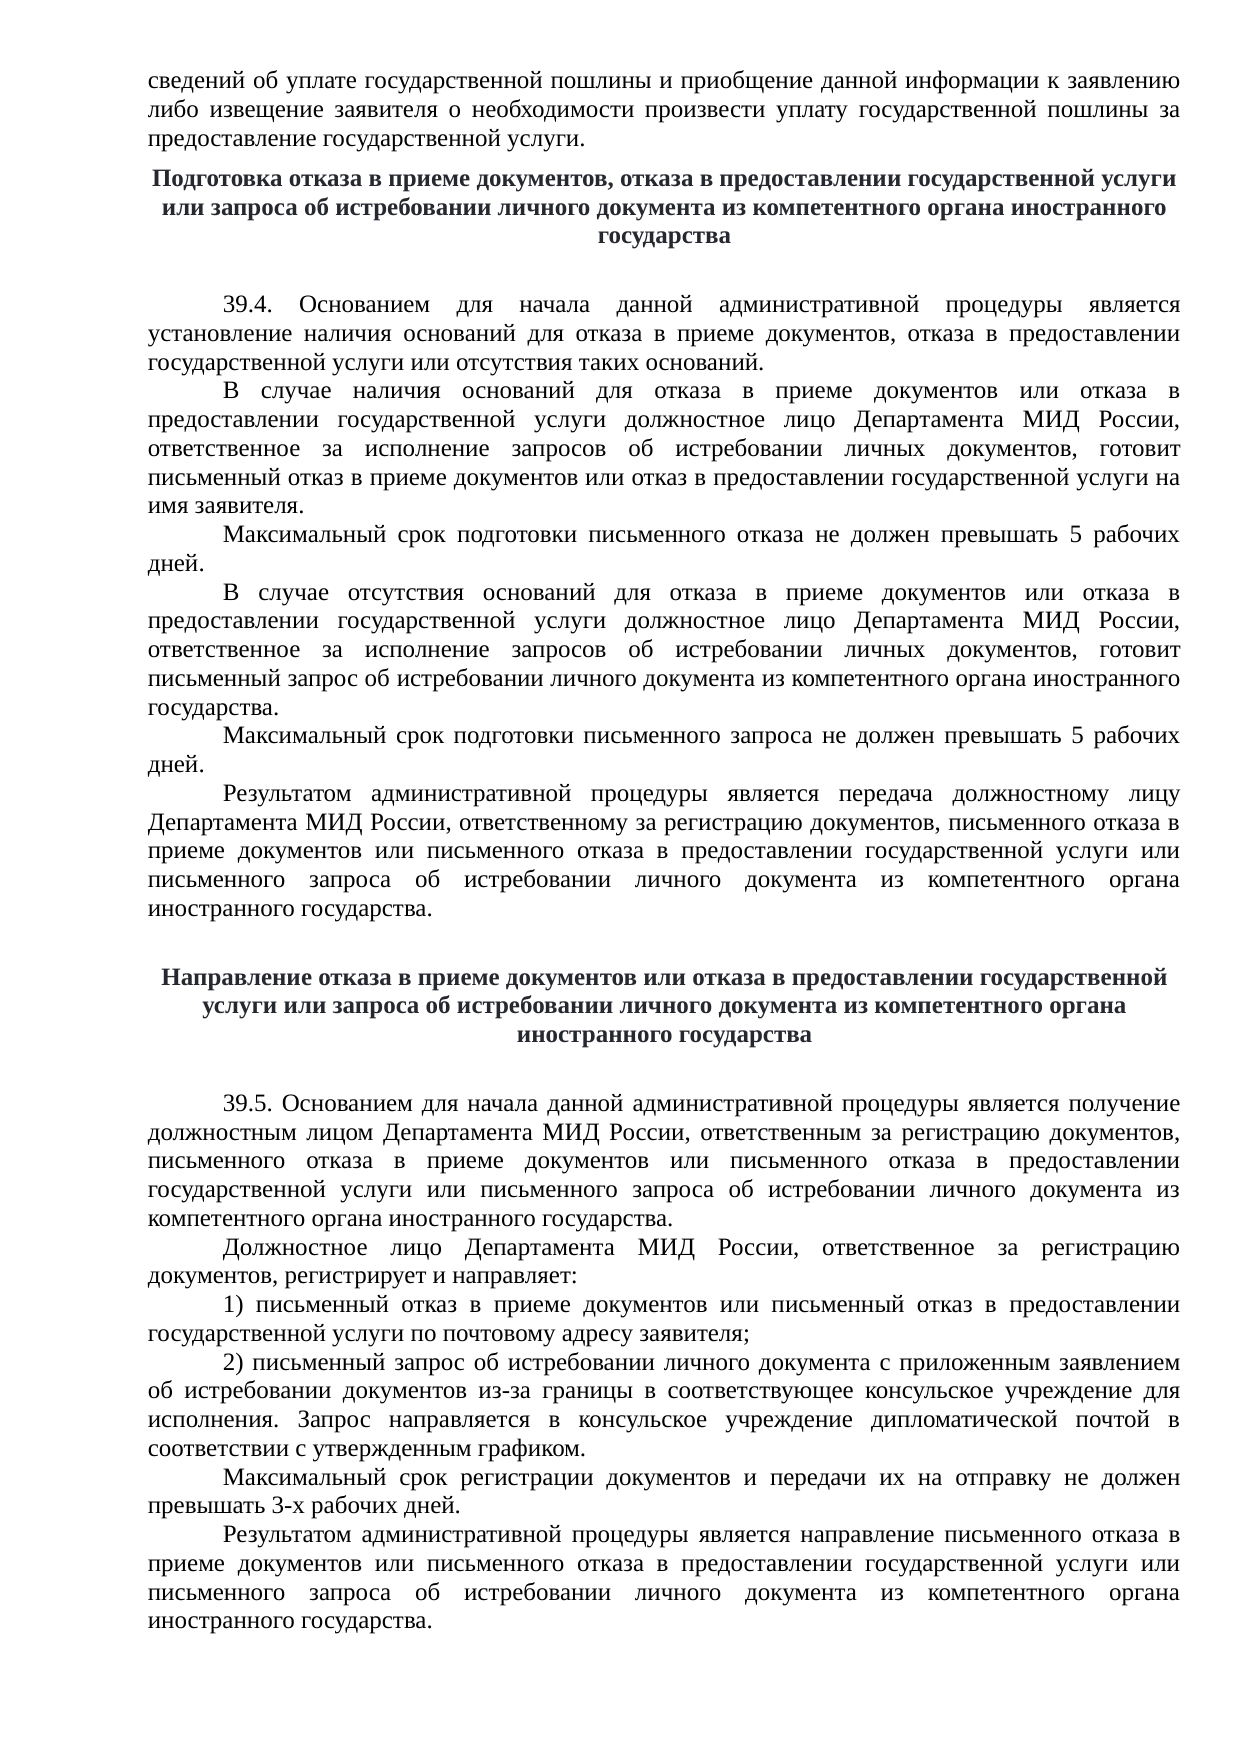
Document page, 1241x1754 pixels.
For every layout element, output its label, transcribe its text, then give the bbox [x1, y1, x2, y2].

text 2) письменный запрос об истребовании личного документа с приложенным заявлением об истребовании документов из-за границы в соответствующее консульское учреждение для исполнения. Запрос направляется в консульское учреждение дипломатической почтой в соответствии с утвержденным графиком. [148, 1347, 1181, 1462]
text 1) письменный отказ в приеме документов или письменный отказ в предоставлении государственной услуги по почтовому адресу заявителя; [148, 1289, 1181, 1347]
text 39.5. Основанием для начала данной административной процедуры является получение должностным лицом Департамента МИД России, ответственным за регистрацию документов, письменного отказа в приеме документов или письменного отказа в предоставлении государственной услуги или письменного запроса об истребовании личного документа из компетентного органа иностранного государства. [148, 1088, 1181, 1232]
text Результатом административной процедуры является передача должностному лицу Департамента МИД России, ответственному за регистрацию документов, письменного отказа в приеме документов или письменного отказа в предоставлении государственной услуги или письменного запроса об истребовании личного документа из компетентного органа иностранного государства. [148, 778, 1181, 922]
text Максимальный срок регистрации документов и передачи их на отправку не должен превышать 3-х рабочих дней. [148, 1462, 1181, 1519]
text Максимальный срок подготовки письменного отказа не должен превышать 5 рабочих дней. [148, 519, 1181, 577]
text Максимальный срок подготовки письменного запроса не должен превышать 5 рабочих дней. [148, 721, 1181, 778]
text сведений об уплате государственной пошлины и приобщение данной информации к заявлению либо извещение заявителя о необходимости произвести уплату государственной пошлины за предоставление государственной услуги. [148, 66, 1181, 152]
text В случае отсутствия оснований для отказа в приеме документов или отказа в предоставлении государственной услуги должностное лицо Департамента МИД России, ответственное за исполнение запросов об истребовании личных документов, готовит письменный запрос об истребовании личного документа из компетентного органа иностранного государства. [148, 577, 1181, 721]
subtitle Направление отказа в приеме документов или отказа в предоставлении государственной услуги или запроса об истребовании личного документа из компетентного органа иностранного государства [148, 962, 1181, 1048]
text Должностное лицо Департамента МИД России, ответственное за регистрацию документов, регистрирует и направляет: [148, 1232, 1181, 1289]
subtitle Подготовка отказа в приеме документов, отказа в предоставлении государственной услуги или запроса об истребовании личного документа из компетентного органа иностранного государства [148, 163, 1181, 249]
text Результатом административной процедуры является направление письменного отказа в приеме документов или письменного отказа в предоставлении государственной услуги или письменного запроса об истребовании личного документа из компетентного органа иностранного государства. [148, 1519, 1181, 1634]
text В случае наличия оснований для отказа в приеме документов или отказа в предоставлении государственной услуги должностное лицо Департамента МИД России, ответственное за исполнение запросов об истребовании личных документов, готовит письменный отказ в приеме документов или отказ в предоставлении государственной услуги на имя заявителя. [148, 376, 1181, 519]
text 39.4. Основанием для начала данной административной процедуры является установление наличия оснований для отказа в приеме документов, отказа в предоставлении государственной услуги или отсутствия таких оснований. [148, 289, 1181, 376]
